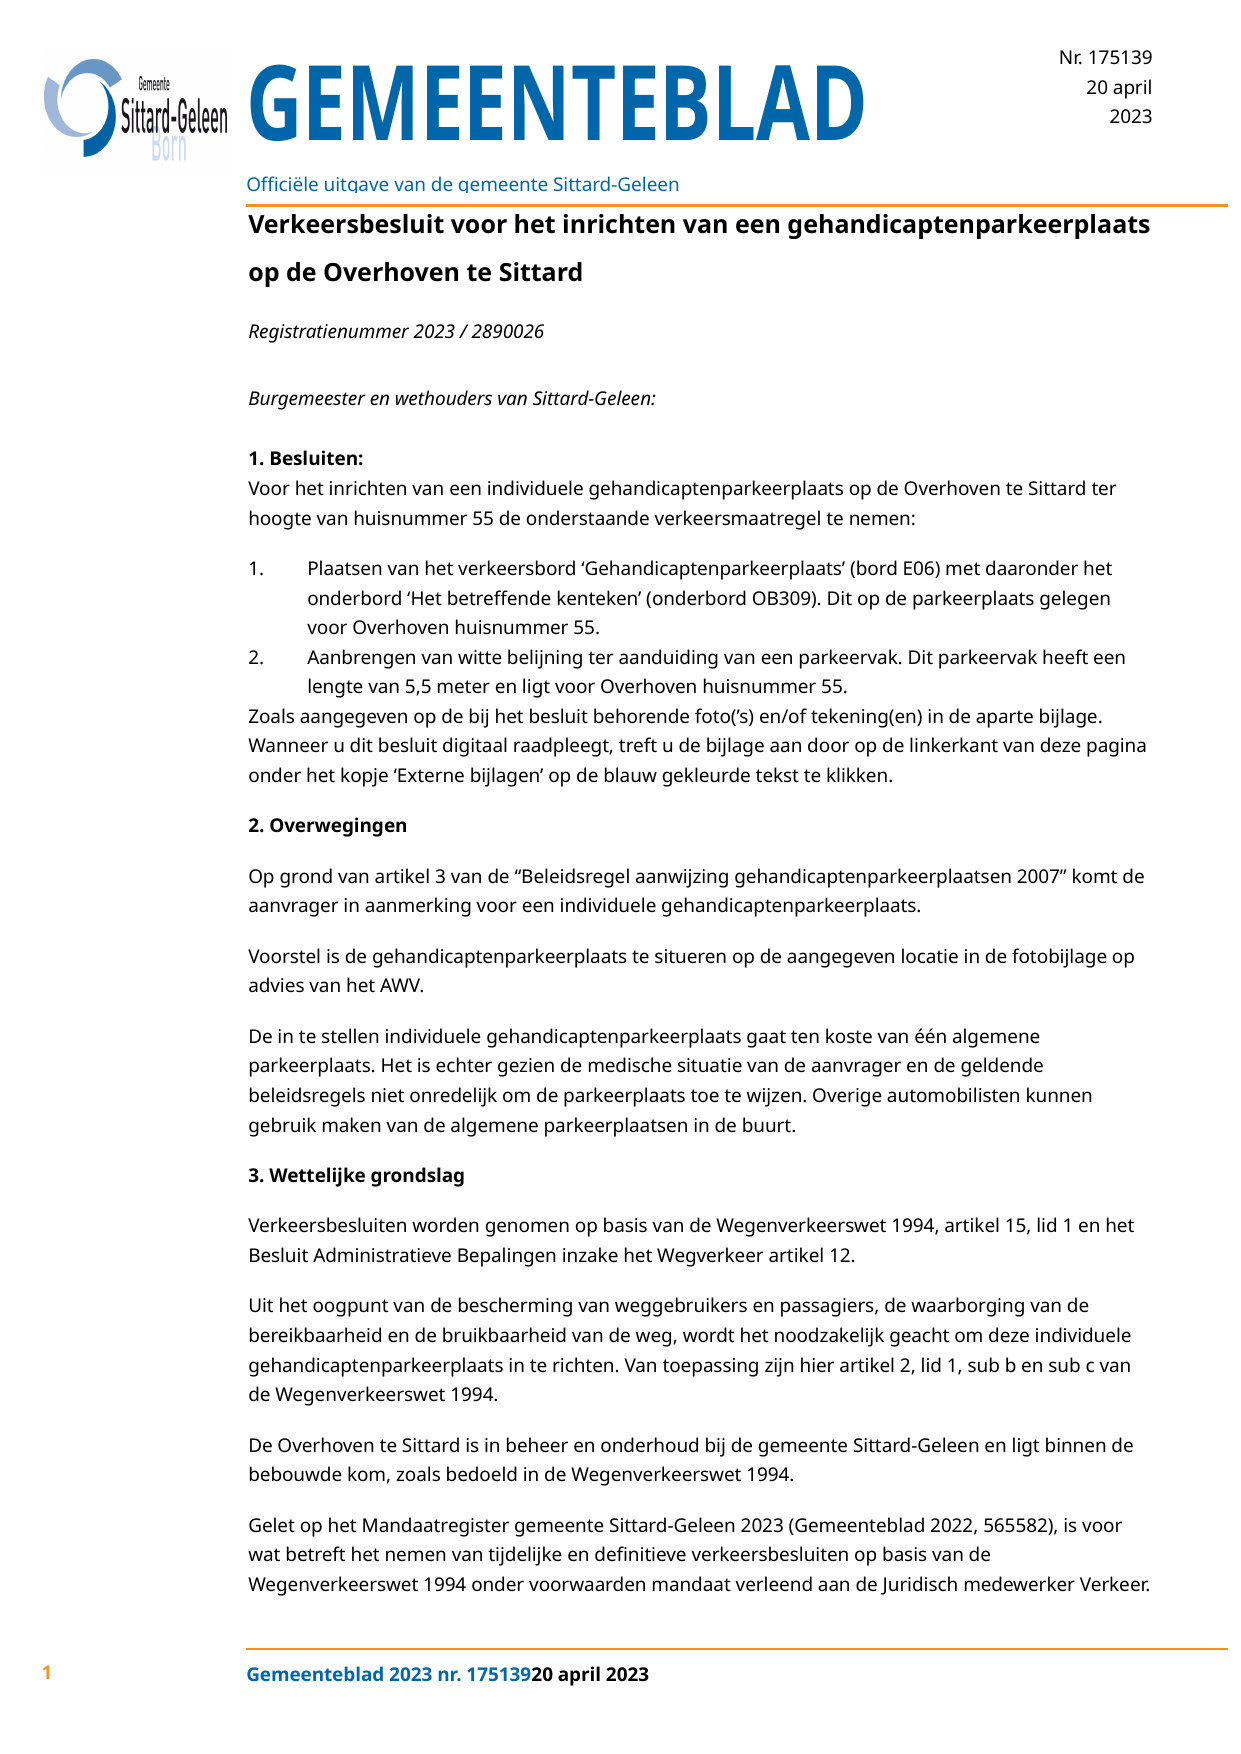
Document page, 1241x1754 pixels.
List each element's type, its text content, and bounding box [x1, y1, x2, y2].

text Voor het inrichten van een individuele gehandicaptenparkeerplaats op de Overhoven te Sittard ter hoogte van huisnummer 55 de onderstaande verkeersmaatregel te nemen: [248, 475, 1152, 531]
text Op grond van artikel 3 van de “Beleidsregel aanwijzing gehandicaptenparkeerplaatsen 2007” komt de aanvrager in aanmerking voor een individuele gehandicaptenparkeerplaats. [248, 863, 1152, 918]
text 1. Besluiten: [248, 446, 1152, 471]
list Aanbrengen van witte belijning ter aanduiding van een parkeervak. Dit parkeervak heeft een lengte van 5,5 meter en ligt voor Overhoven huisnummer 55. [248, 644, 1152, 699]
text 2. Overwegingen [248, 813, 1152, 838]
text De Overhoven te Sittard is in beheer en onderhoud bij de gemeente Sittard-Geleen en ligt binnen de bebouwde kom, zoals bedoeld in de Wegenverkeerswet 1994. [248, 1432, 1152, 1487]
text Verkeersbesluiten worden genomen op basis van de Wegenverkeerswet 1994, artikel 15, lid 1 en het Besluit Administratieve Bepalingen inzake het Wegverkeer artikel 12. [248, 1213, 1152, 1268]
text Uit het oogpunt van de bescherming van weggebruikers en passagiers, de waarborging van de bereikbaarheid en de bruikbaarheid van de weg, wordt het noodzakelijk geacht om deze individuele gehandicaptenparkeerplaats in te richten. Van toepassing zijn hier artikel 2, lid 1, sub b en sub c van de Wegenverkeerswet 1994. [248, 1293, 1152, 1407]
text Zoals aangegeven op de bij het besluit behorende foto(’s) en/of tekening(en) in de aparte bijlage. Wanneer u dit besluit digitaal raadpleegt, treft u de bijlage aan door op de linkerkant van deze pagina onder het kopje ‘Externe bijlagen’ op de blauw gekleurde tekst te klikken. [248, 703, 1152, 788]
text 3. Wettelijke grondslag [248, 1162, 1152, 1188]
list Plaatsen van het verkeersbord ‘Gehandicaptenparkeerplaats’ (bord E06) met daaronder het onderbord ‘Het betreffende kenteken’ (onderbord OB309). Dit op de parkeerplaats gelegen voor Overhoven huisnummer 55. [248, 555, 1152, 640]
text Verkeersbesluit voor het inrichten van een gehandicaptenparkeerplaats op de Overhoven te Sittard [248, 207, 1152, 288]
text Voorstel is de gehandicaptenparkeerplaats te situeren op de aangegeven locatie in de fotobijlage op advies van het AWV. [248, 943, 1152, 998]
text Registratienummer 2023 / 2890026 [248, 318, 1152, 344]
picture [41, 47, 231, 172]
text De in te stellen individuele gehandicaptenparkeerplaats gaat ten koste van één algemene parkeerplaats. Het is echter gezien de medische situatie van de aanvrager en de geldende beleidsregels niet onredelijk om de parkeerplaats toe te wijzen. Overige automobilisten kunnen gebruik maken van de algemene parkeerplaatsen in de buurt. [248, 1023, 1152, 1138]
text Burgemeester en wethouders van Sittard-Geleen: [248, 386, 1152, 411]
text Gelet op het Mandaatregister gemeente Sittard-Geleen 2023 (Gemeenteblad 2022, 565582), is voor wat betreft het nemen van tijdelijke en definitieve verkeersbesluiten op basis van de Wegenverkeerswet 1994 onder voorwaarden mandaat verleend aan de Juridisch medewerker Verkeer. [248, 1512, 1152, 1597]
